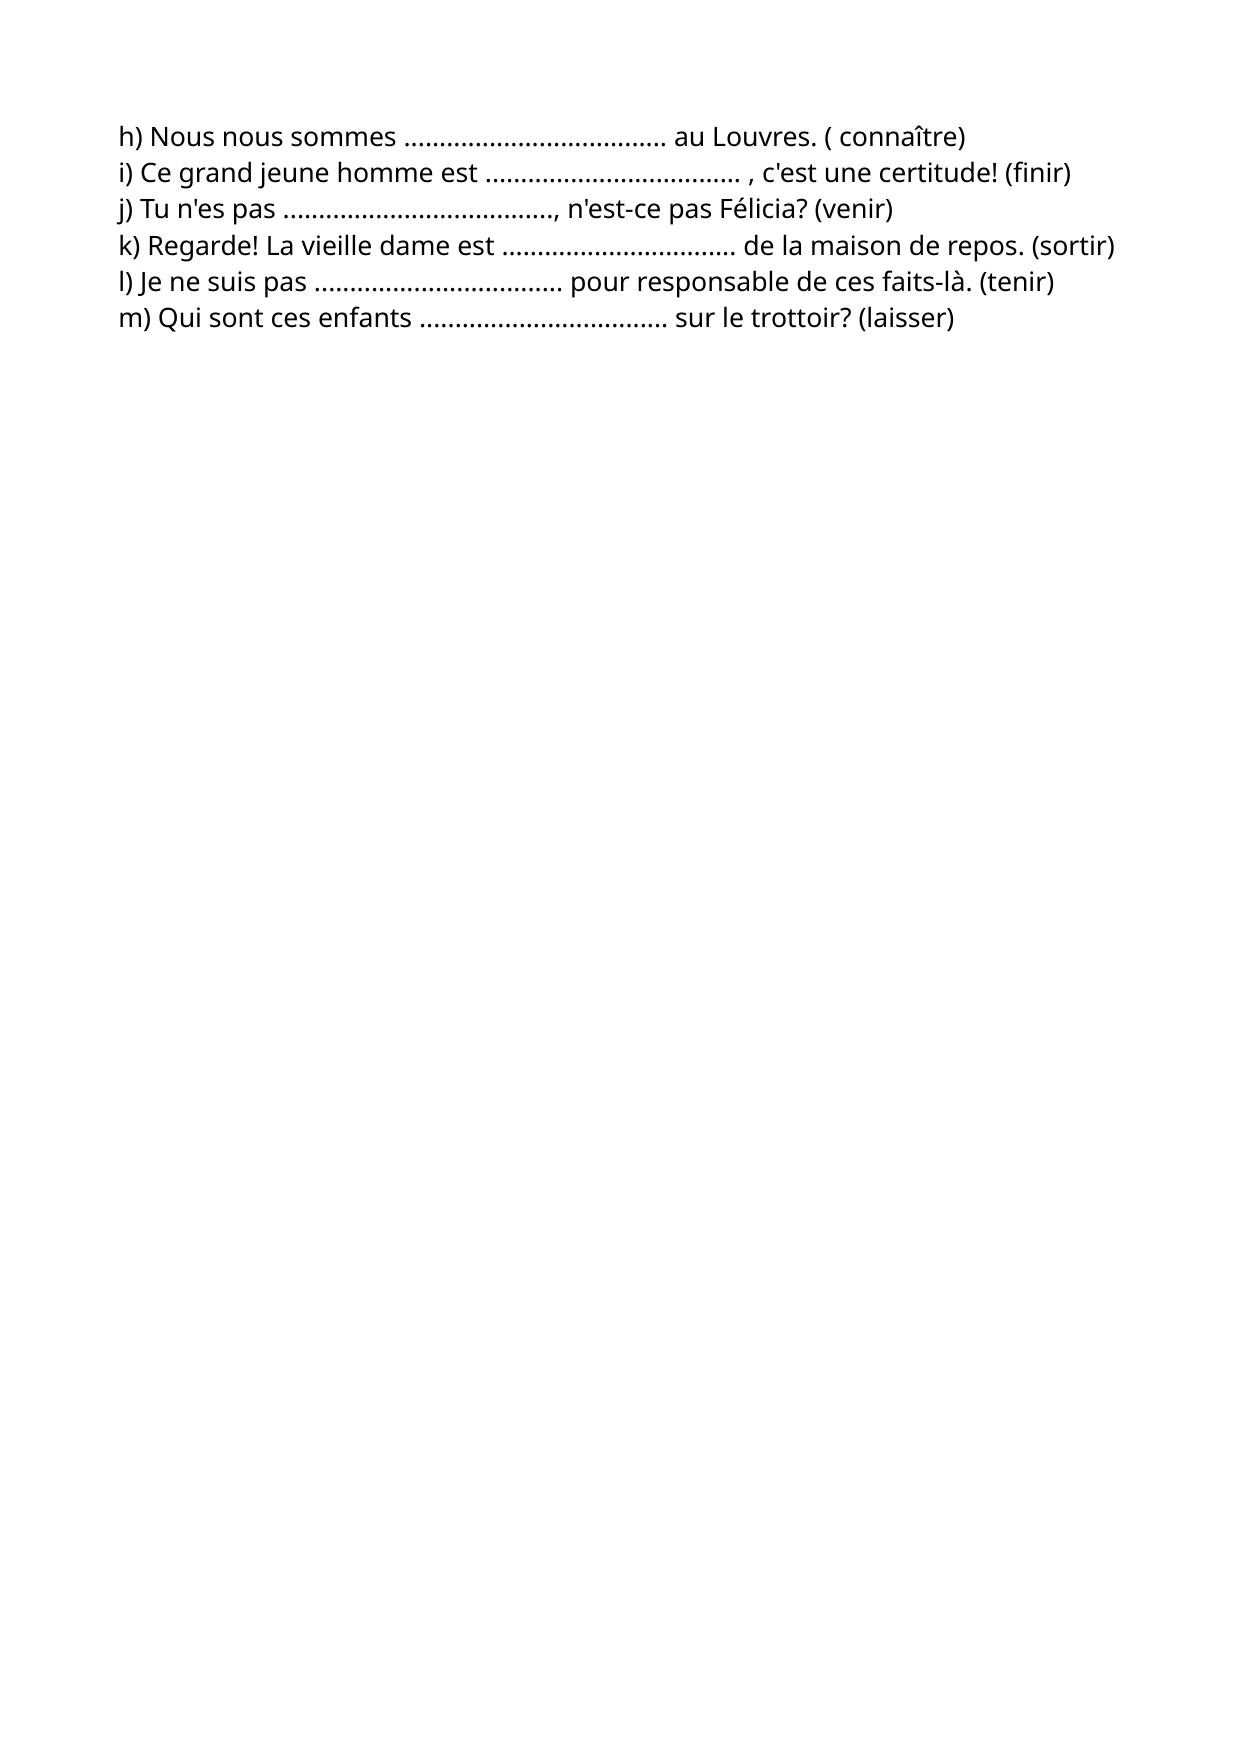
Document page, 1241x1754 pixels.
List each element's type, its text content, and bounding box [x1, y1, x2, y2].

text h) Nous nous sommes ..................................... au Louvres. ( connaître) [118, 118, 1122, 154]
text i) Ce grand jeune homme est .................................... , c'est une certitude! (finir) [118, 154, 1122, 190]
text m) Qui sont ces enfants ................................... sur le trottoir? (laisser) [118, 299, 1122, 335]
text j) Tu n'es pas ......................................, n'est-ce pas Félicia? (venir) [118, 190, 1122, 227]
text k) Regarde! La vieille dame est ................................. de la maison de repos. (sortir) [118, 227, 1122, 263]
text l) Je ne suis pas ................................... pour responsable de ces faits-là. (tenir) [118, 263, 1122, 299]
